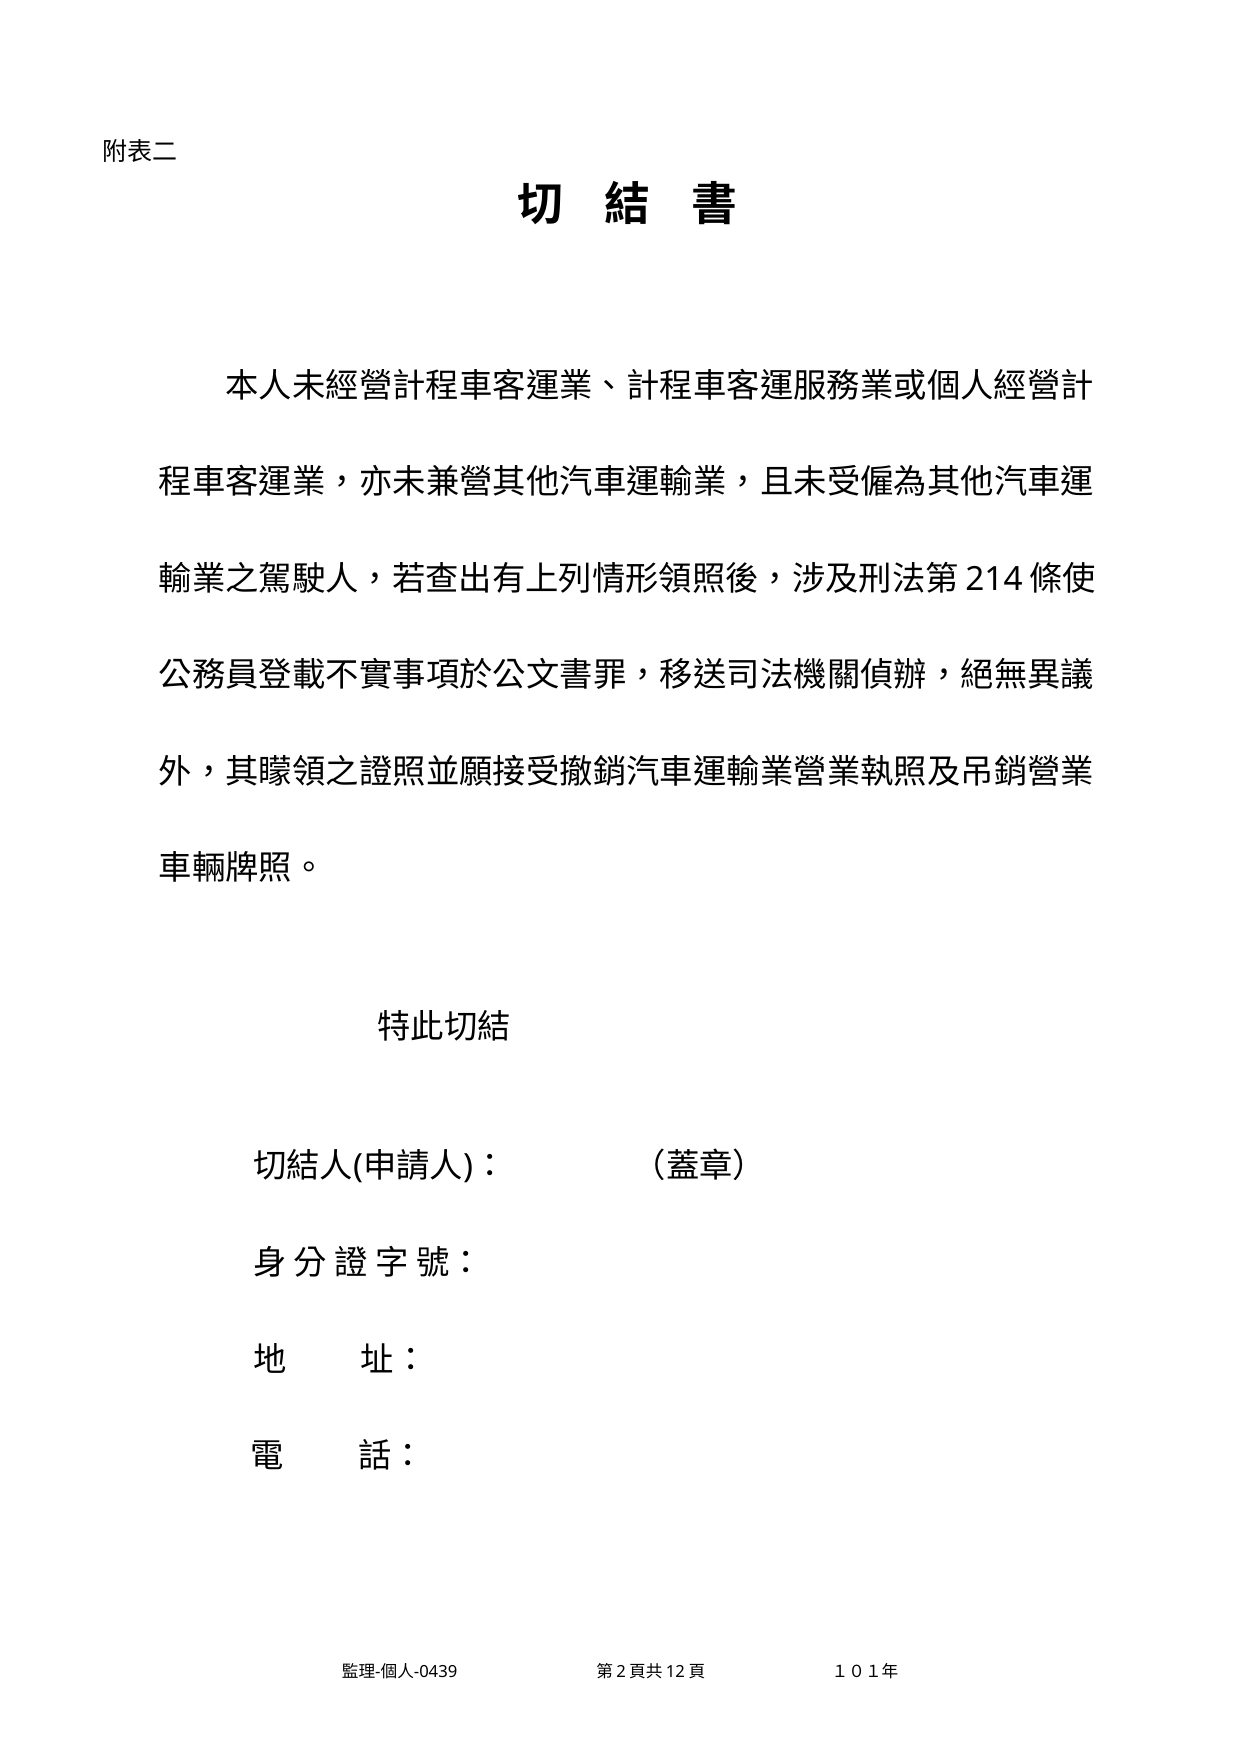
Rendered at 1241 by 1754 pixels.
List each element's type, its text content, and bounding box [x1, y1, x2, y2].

text 切結人(申請人)： （蓋章） [177, 1139, 1063, 1187]
text 身 分 證 字 號： [177, 1236, 1063, 1284]
text 附表二 [102, 131, 1063, 167]
text 地 址： [177, 1332, 1063, 1381]
text 特此切結 [177, 1000, 1063, 1048]
text 電 話： [177, 1429, 1063, 1477]
text 本人未經營計程車客運業、計程車客運服務業或個人經營計程車客運業，亦未兼營其他汽車運輸業，且未受僱為其他汽車運輸業之駕駛人，若查出有上列情形領照後，涉及刑法第214條使公務員登載不實事項於公文書罪，移送司法機關偵辦，絕無異議外，其矇領之證照並願接受撤銷汽車運輸業營業執照及吊銷營業車輛牌照。 [158, 358, 1096, 889]
text 切 結 書 [158, 167, 1096, 234]
